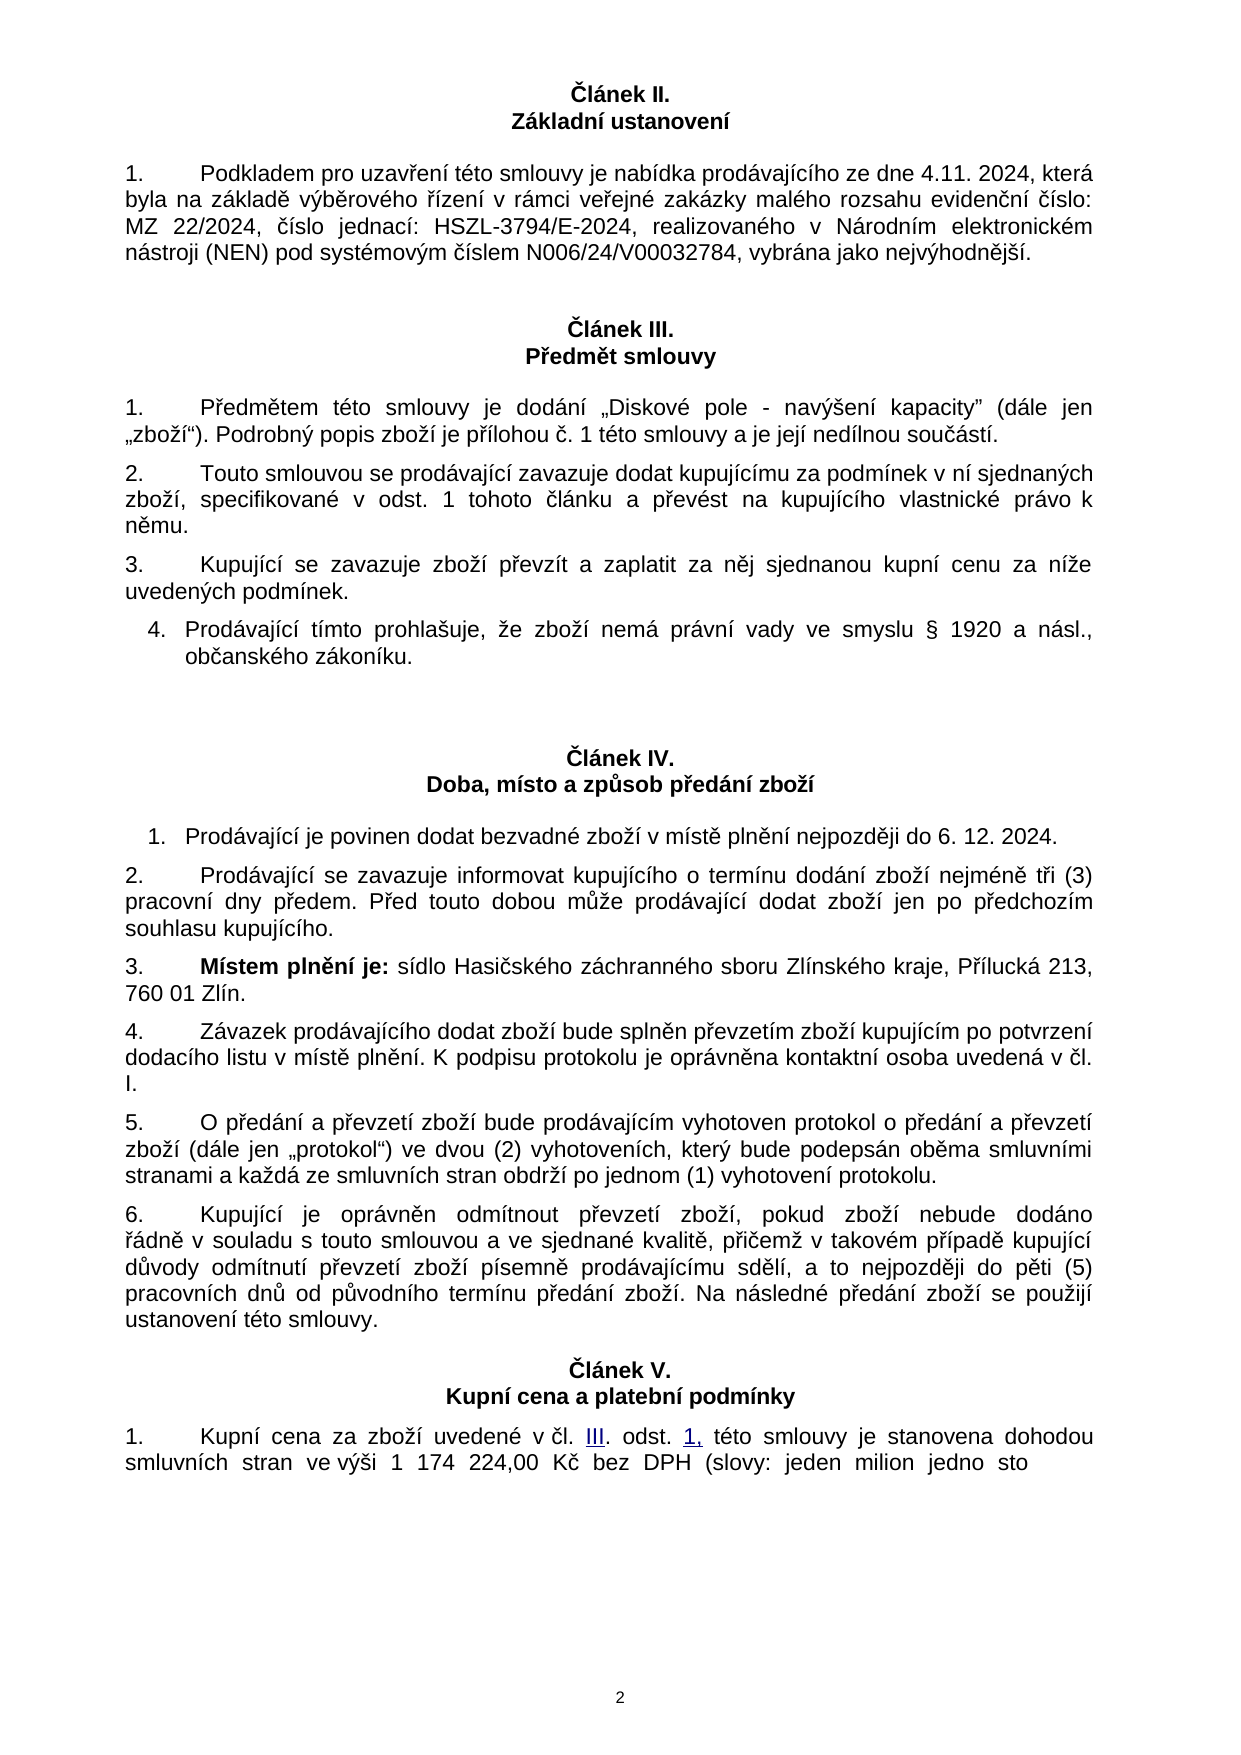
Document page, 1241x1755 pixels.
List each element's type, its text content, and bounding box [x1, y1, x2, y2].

list Podkladem pro uzavření této smlouvy je nabídka prodávajícího ze dne 4.11. 2024, která byla na základě výběrového řízení v rámci veřejné zakázky malého rozsahu evidenční číslo: MZ 22/2024, číslo jednací: HSZL-3794/E-2024, realizovaného v Národním elektronickém nástroji (NEN) pod systémovým číslem N006/24/V00032784, vybrána jako nejvýhodnější. [125, 160, 1093, 265]
subtitle Článek III. Předmět smlouvy [524, 316, 717, 369]
list Touto smlouvou se prodávající zavazuje dodat kupujícímu za podmínek v ní sjednaných zboží, specifikované v odst. 1 tohoto článku a převést na kupujícího vlastnické právo k němu. [125, 460, 1093, 539]
list Prodávající se zavazuje informovat kupujícího o termínu dodání zboží nejméně tři (3) pracovní dny předem. Před touto dobou může prodávající dodat zboží jen po předchozím souhlasu kupujícího. [125, 862, 1093, 941]
subtitle Článek V. [131, 1357, 1110, 1384]
subtitle Článek II. [125, 82, 1116, 108]
subtitle Článek IV. [131, 745, 1110, 771]
list O předání a převzetí zboží bude prodávajícím vyhotoven protokol o předání a převzetí zboží (dále jen „protokol“) ve dvou (2) vyhotoveních, který bude podepsán oběma smluvními stranami a každá ze smluvních stran obdrží po jednom (1) vyhotovení protokolu. [125, 1109, 1093, 1188]
list Prodávající tímto prohlašuje, že zboží nemá právní vady ve smyslu § 1920 a násl., občanského zákoníku. [147, 616, 1093, 669]
text Kupní cena a platební podmínky [131, 1384, 1110, 1410]
list Kupující je oprávněn odmítnout převzetí zboží, pokud zboží nebude dodáno řádně v souladu s touto smlouvou a ve sjednané kvalitě, přičemž v takovém případě kupující důvody odmítnutí převzetí zboží písemně prodávajícímu sdělí, a to nejpozději do pěti (5) pracovních dnů od původního termínu předání zboží. Na následné předání zboží se použijí ustanovení této smlouvy. [125, 1201, 1093, 1333]
text Doba, místo a způsob předání zboží [125, 771, 1116, 798]
text Základní ustanovení [125, 108, 1116, 134]
list Prodávající je povinen dodat bezvadné zboží v místě plnění nejpozději do 6. 12. 2024. [147, 823, 1151, 849]
list Kupní cena za zboží uvedené v čl. III. odst. 1, této smlouvy je stanovena dohodou smluvních stran ve výši 1 174 224,00 Kč bez DPH (slovy: jeden milion jedno sto [125, 1423, 1093, 1476]
list Místem plnění je: sídlo Hasičského záchranného sboru Zlínského kraje, Přílucká 213, 760 01 Zlín. [125, 953, 1093, 1006]
list Závazek prodávajícího dodat zboží bude splněn převzetím zboží kupujícím po potvrzení dodacího listu v místě plnění. K podpisu protokolu je oprávněna kontaktní osoba uvedená v čl. I. [125, 1018, 1093, 1097]
list Kupující se zavazuje zboží převzít a zaplatit za něj sjednanou kupní cenu za níže uvedených podmínek. [125, 551, 1093, 604]
list Předmětem této smlouvy je dodání „Diskové pole - navýšení kapacity” (dále jen „zboží“). Podrobný popis zboží je přílohou č. 1 této smlouvy a je její nedílnou součástí. [125, 394, 1093, 447]
